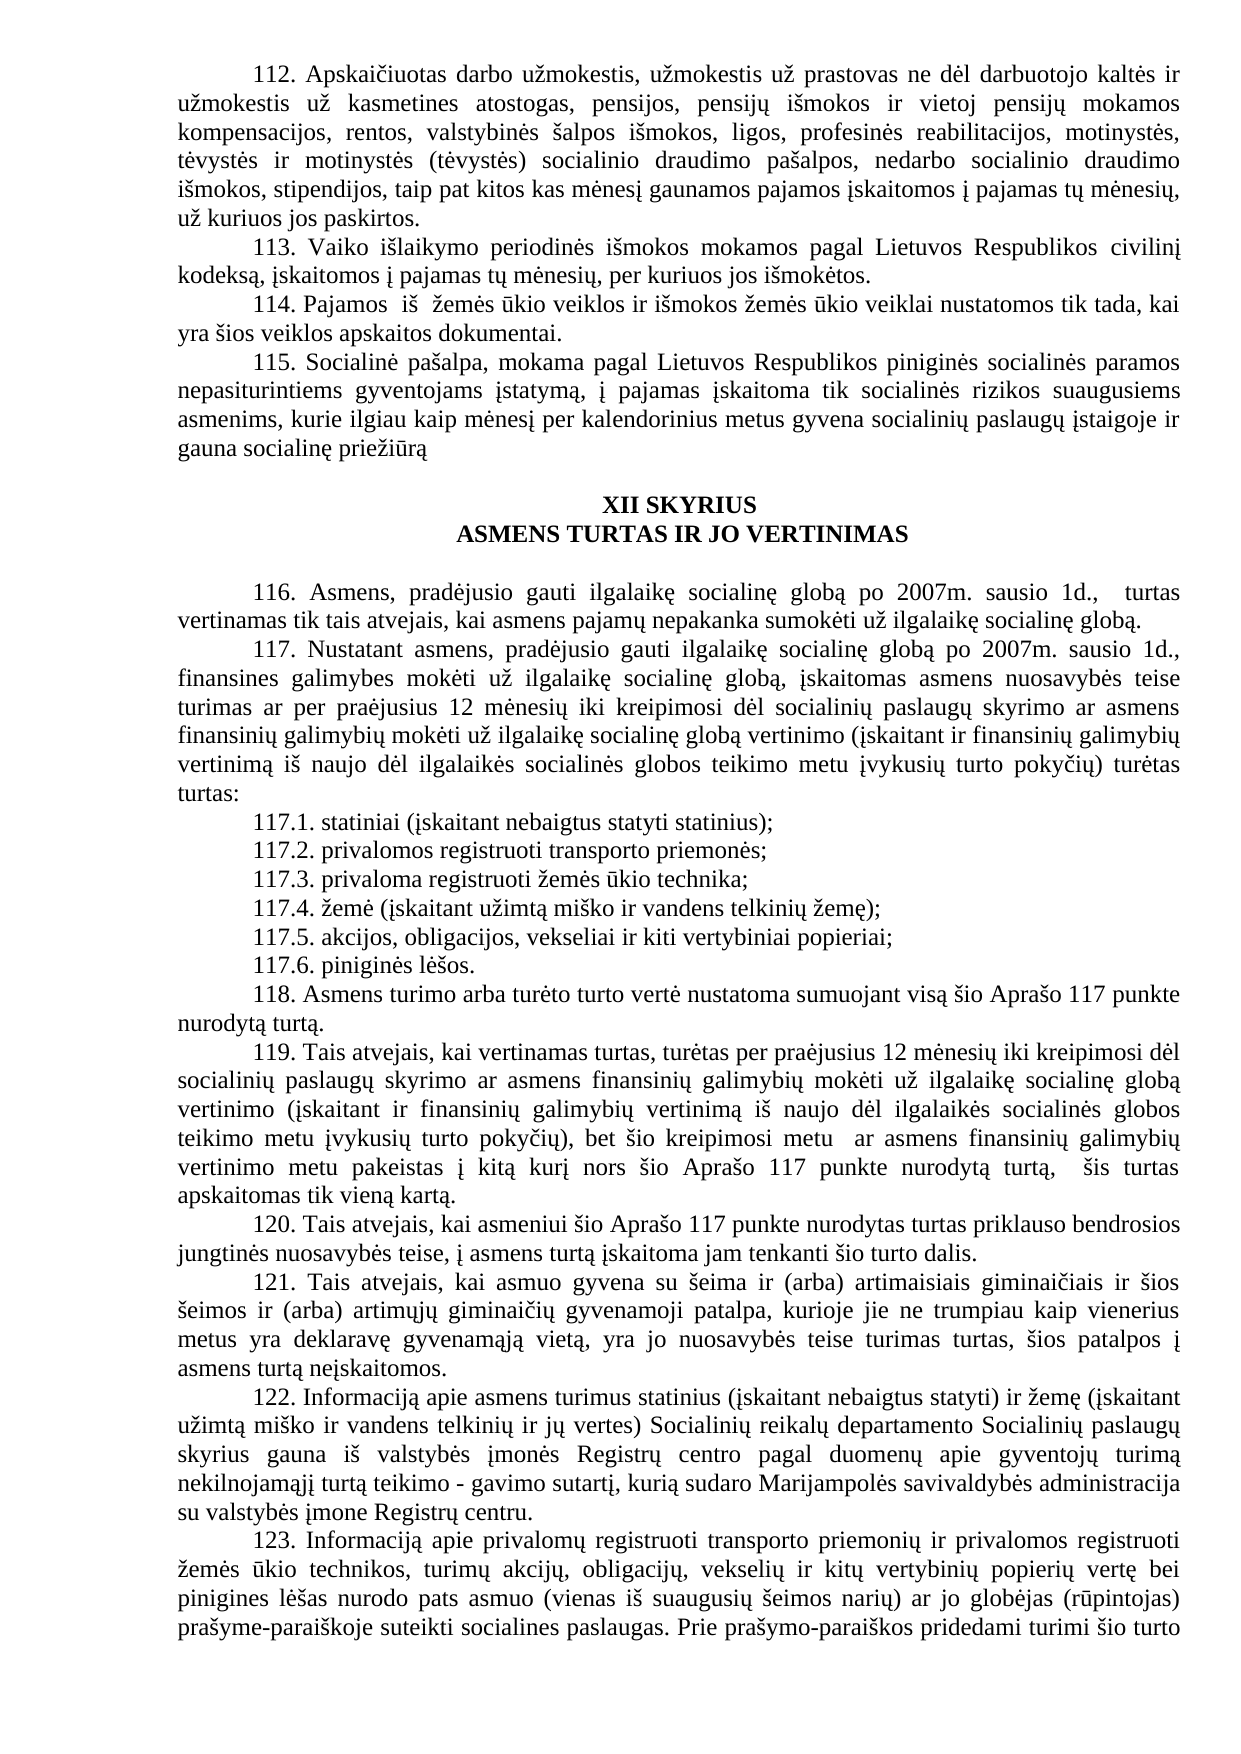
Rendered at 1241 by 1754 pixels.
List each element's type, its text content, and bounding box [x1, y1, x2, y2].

text ASMENS TURTAS IR JO VERTINIMAS [177, 519, 1181, 548]
text 117.2. privalomos registruoti transporto priemonės; [177, 835, 1181, 864]
text 117.3. privaloma registruoti žemės ūkio technika; [177, 864, 1181, 893]
text 115. Socialinė pašalpa, mokama pagal Lietuvos Respublikos piniginės socialinės paramos nepasiturintiems gyventojams įstatymą, į pajamas įskaitoma tik socialinės rizikos suaugusiems asmenims, kurie ilgiau kaip mėnesį per kalendorinius metus gyvena socialinių paslaugų įstaigoje ir gauna socialinę priežiūrą [177, 347, 1181, 462]
text 117.5. akcijos, obligacijos, vekseliai ir kiti vertybiniai popieriai; [177, 922, 1181, 950]
text XII SKYRIUS [177, 490, 1181, 519]
text 117. Nustatant asmens, pradėjusio gauti ilgalaikę socialinę globą po 2007m. sausio 1d., finansines galimybes mokėti už ilgalaikę socialinę globą, įskaitomas asmens nuosavybės teise turimas ar per praėjusius 12 mėnesių iki kreipimosi dėl socialinių paslaugų skyrimo ar asmens finansinių galimybių mokėti už ilgalaikę socialinę globą vertinimo (įskaitant ir finansinių galimybių vertinimą iš naujo dėl ilgalaikės socialinės globos teikimo metu įvykusių turto pokyčių) turėtas turtas: [177, 634, 1181, 807]
text 121. Tais atvejais, kai asmuo gyvena su šeima ir (arba) artimaisiais giminaičiais ir šios šeimos ir (arba) artimųjų giminaičių gyvenamoji patalpa, kurioje jie ne trumpiau kaip vienerius metus yra deklaravę gyvenamąją vietą, yra jo nuosavybės teise turimas turtas, šios patalpos į asmens turtą neįskaitomos. [177, 1267, 1181, 1382]
text 114. Pajamos iš žemės ūkio veiklos ir išmokos žemės ūkio veiklai nustatomos tik tada, kai yra šios veiklos apskaitos dokumentai. [177, 289, 1181, 347]
text 123. Informaciją apie privalomų registruoti transporto priemonių ir privalomos registruoti žemės ūkio technikos, turimų akcijų, obligacijų, vekselių ir kitų vertybinių popierių vertę bei pinigines lėšas nurodo pats asmuo (vienas iš suaugusių šeimos narių) ar jo globėjas (rūpintojas) prašyme-paraiškoje suteikti socialines paslaugas. Prie prašymo-paraiškos pridedami turimi šio turto [177, 1525, 1181, 1640]
text 118. Asmens turimo arba turėto turto vertė nustatoma sumuojant visą šio Aprašo 117 punkte nurodytą turtą. [177, 979, 1181, 1037]
text 119. Tais atvejais, kai vertinamas turtas, turėtas per praėjusius 12 mėnesių iki kreipimosi dėl socialinių paslaugų skyrimo ar asmens finansinių galimybių mokėti už ilgalaikę socialinę globą vertinimo (įskaitant ir finansinių galimybių vertinimą iš naujo dėl ilgalaikės socialinės globos teikimo metu įvykusių turto pokyčių), bet šio kreipimosi metu ar asmens finansinių galimybių vertinimo metu pakeistas į kitą kurį nors šio Aprašo 117 punkte nurodytą turtą, šis turtas apskaitomas tik vieną kartą. [177, 1037, 1181, 1209]
text 117.1. statiniai (įskaitant nebaigtus statyti statinius); [177, 807, 1181, 835]
text 116. Asmens, pradėjusio gauti ilgalaikę socialinę globą po 2007m. sausio 1d., turtas vertinamas tik tais atvejais, kai asmens pajamų nepakanka sumokėti už ilgalaikę socialinę globą. [177, 577, 1181, 634]
text 117.6. piniginės lėšos. [177, 950, 1181, 979]
text 113. Vaiko išlaikymo periodinės išmokos mokamos pagal Lietuvos Respublikos civilinį kodeksą, įskaitomos į pajamas tų mėnesių, per kuriuos jos išmokėtos. [177, 232, 1181, 289]
text 120. Tais atvejais, kai asmeniui šio Aprašo 117 punkte nurodytas turtas priklauso bendrosios jungtinės nuosavybės teise, į asmens turtą įskaitoma jam tenkanti šio turto dalis. [177, 1209, 1181, 1267]
text 122. Informaciją apie asmens turimus statinius (įskaitant nebaigtus statyti) ir žemę (įskaitant užimtą miško ir vandens telkinių ir jų vertes) Socialinių reikalų departamento Socialinių paslaugų skyrius gauna iš valstybės įmonės Registrų centro pagal duomenų apie gyventojų turimą nekilnojamąjį turtą teikimo - gavimo sutartį, kurią sudaro Marijampolės savivaldybės administracija su valstybės įmone Registrų centru. [177, 1382, 1181, 1525]
text 117.4. žemė (įskaitant užimtą miško ir vandens telkinių žemę); [177, 893, 1181, 922]
text 112. Apskaičiuotas darbo užmokestis, užmokestis už prastovas ne dėl darbuotojo kaltės ir užmokestis už kasmetines atostogas, pensijos, pensijų išmokos ir vietoj pensijų mokamos kompensacijos, rentos, valstybinės šalpos išmokos, ligos, profesinės reabilitacijos, motinystės, tėvystės ir motinystės (tėvystės) socialinio draudimo pašalpos, nedarbo socialinio draudimo išmokos, stipendijos, taip pat kitos kas mėnesį gaunamos pajamos įskaitomos į pajamas tų mėnesių, už kuriuos jos paskirtos. [177, 59, 1181, 232]
